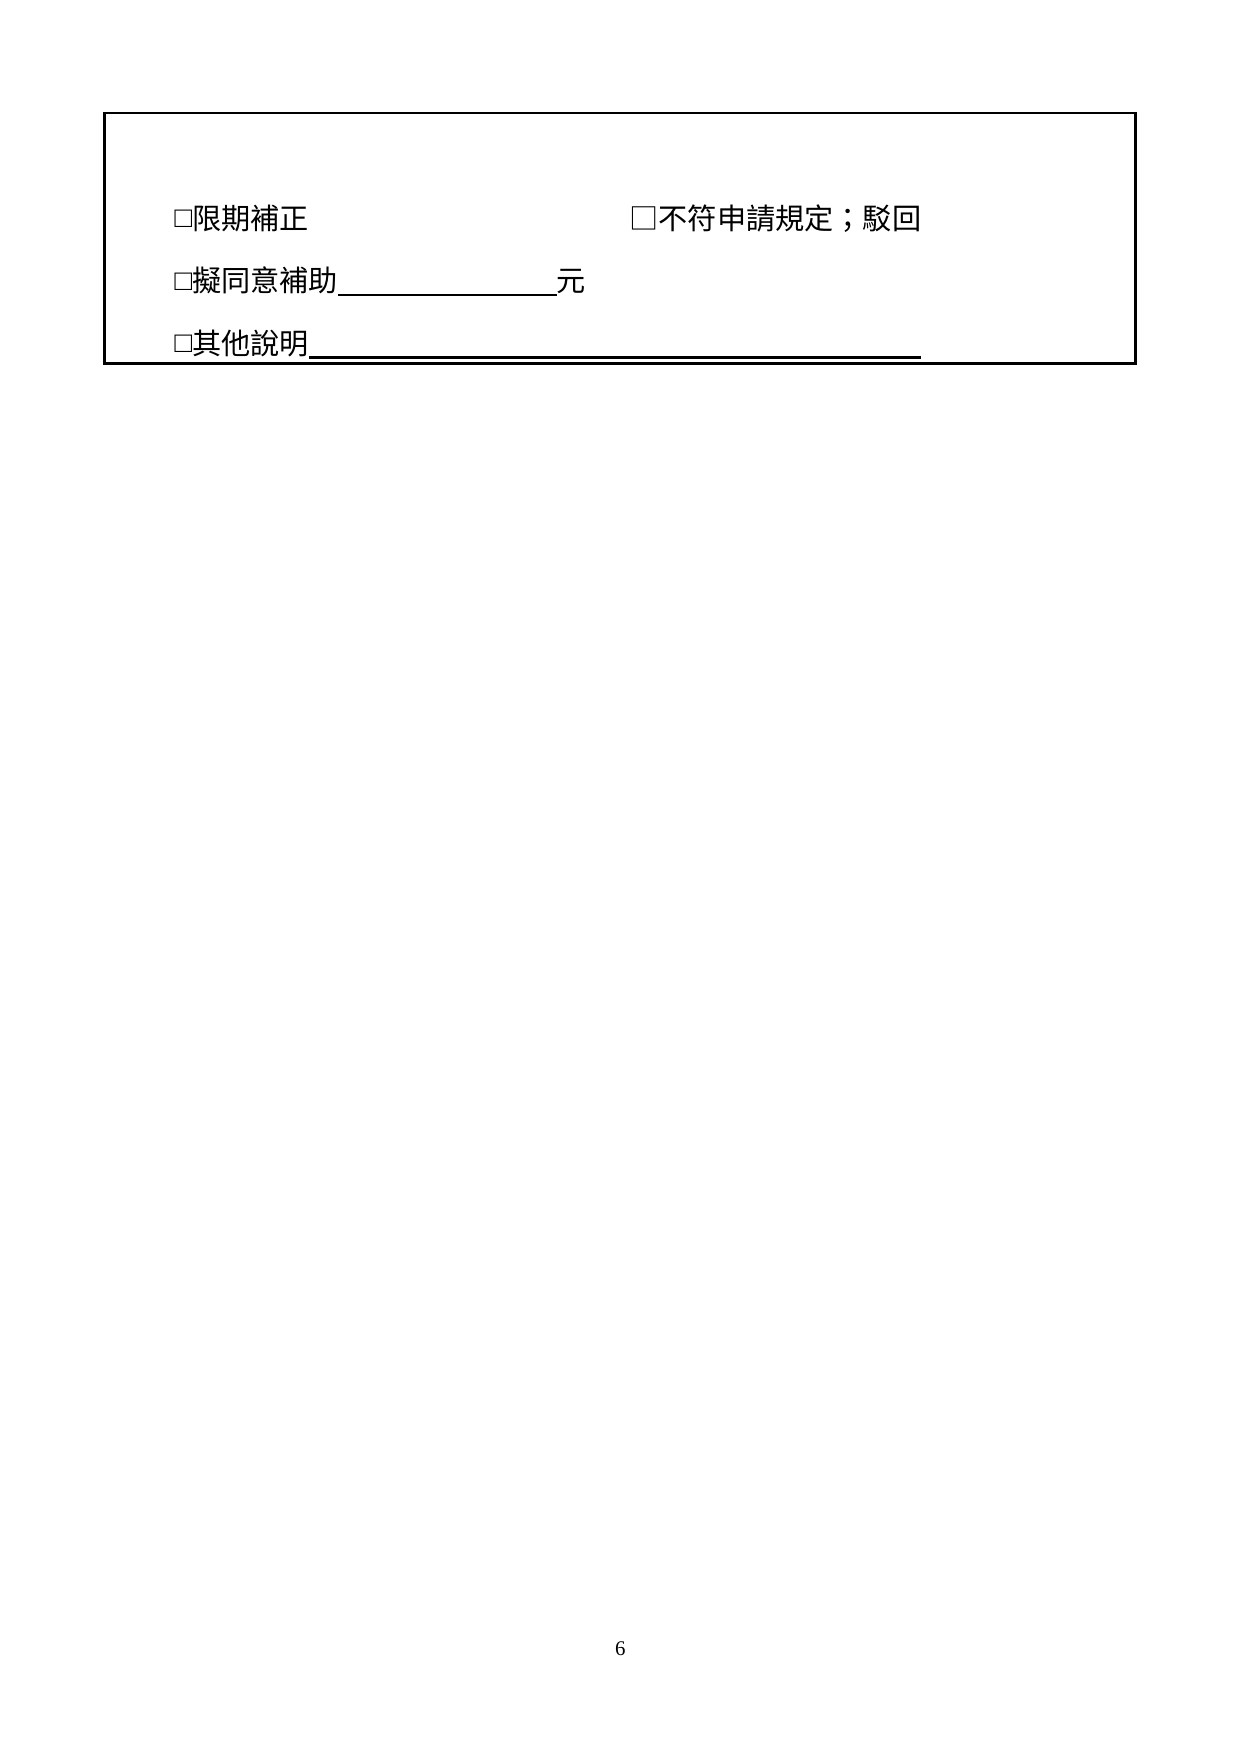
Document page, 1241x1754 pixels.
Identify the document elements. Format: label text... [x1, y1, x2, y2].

table_cell □限期補正 □不符申請規定；駁回 □擬同意補助 元 □其他說明 [106, 114, 1134, 362]
